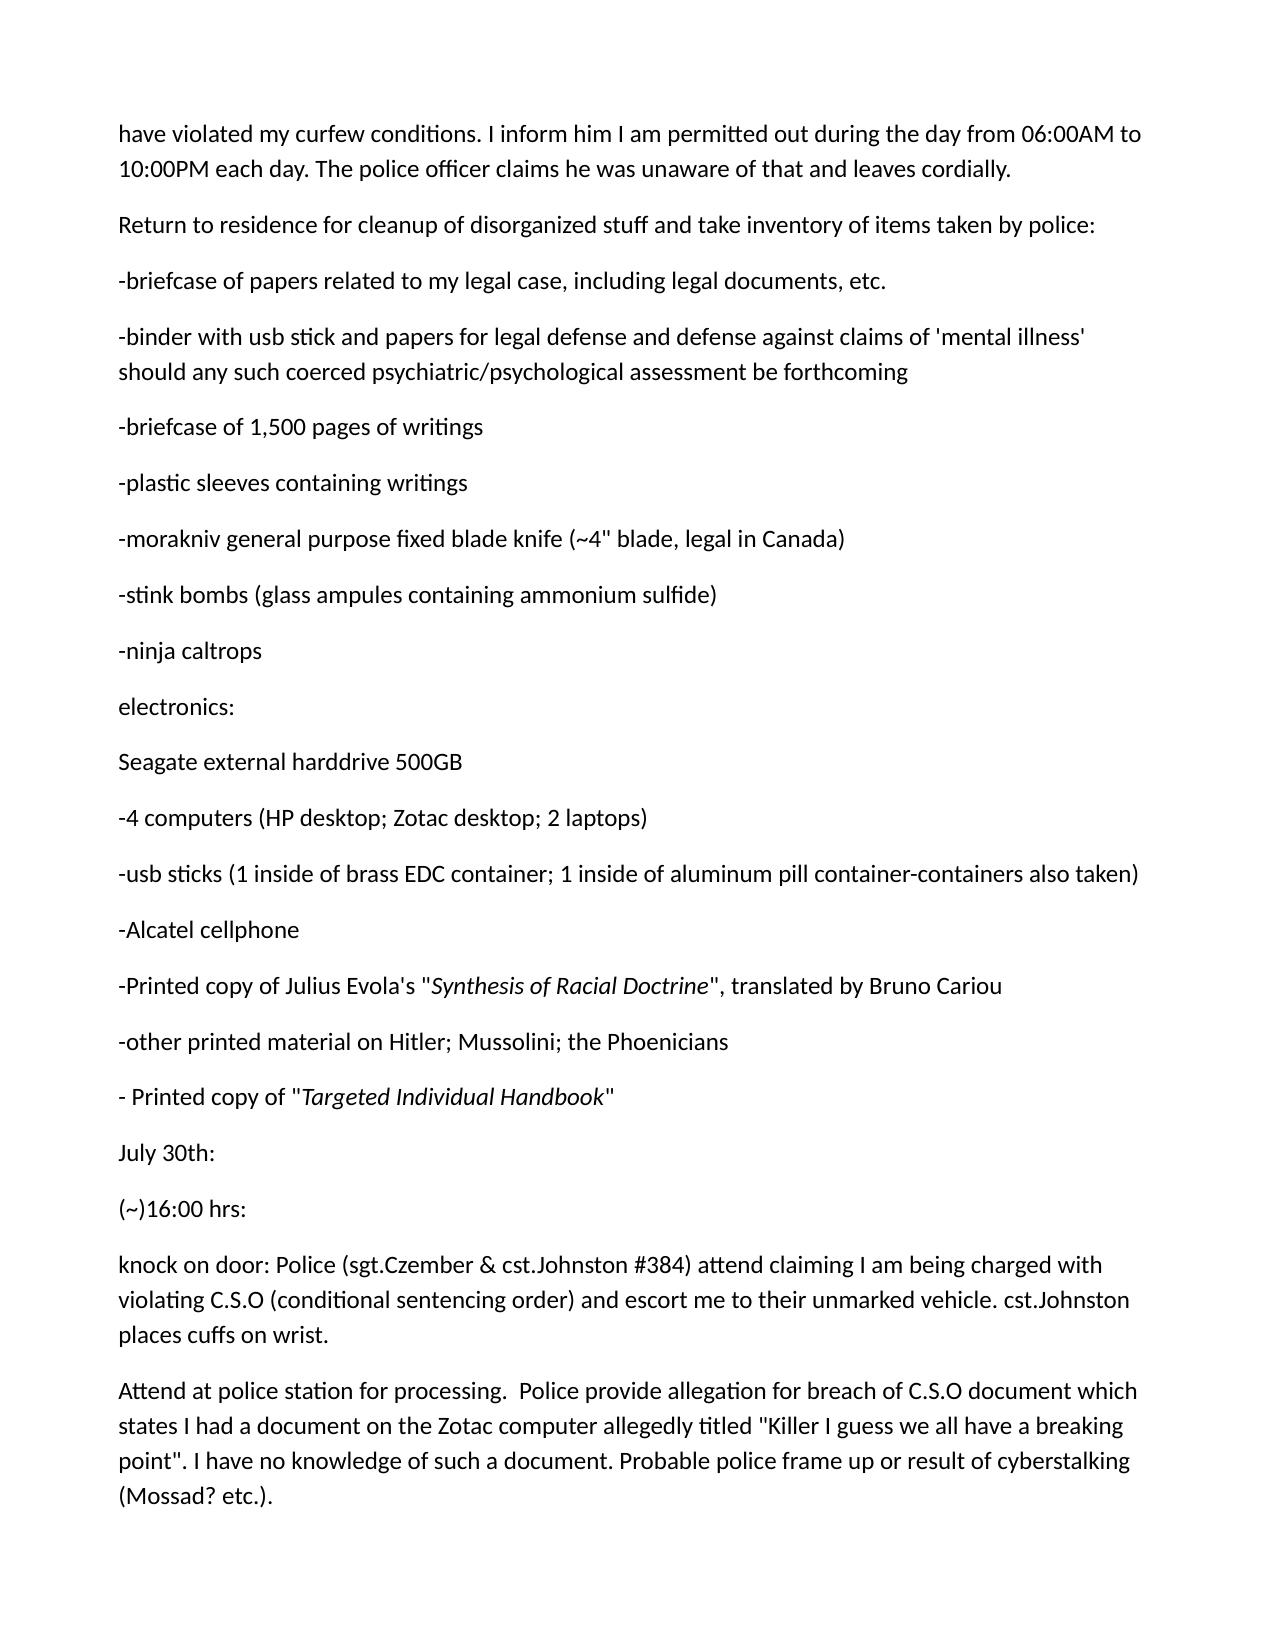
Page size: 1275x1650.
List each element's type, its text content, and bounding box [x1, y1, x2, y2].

text electronics: [118, 691, 1157, 721]
text -Alcatel cellphone [118, 914, 1157, 944]
text July 30th: [118, 1137, 1157, 1168]
text - Printed copy of "Targeted Individual Handbook" [118, 1081, 1157, 1112]
text knock on door: Police (sgt.Czember & cst.Johnston #384) attend claiming I am being charged with violating C.S.O (conditional sentencing order) and escort me to their unmarked vehicle. cst.Johnston places cuffs on wrist. [118, 1249, 1157, 1349]
text Seagate external harddrive 500GB [118, 746, 1157, 777]
text -briefcase of papers related to my legal case, including legal documents, etc. [118, 265, 1157, 295]
text -morakniv general purpose fixed blade knife (~4" blade, legal in Canada) [118, 523, 1157, 554]
text -ninja caltrops [118, 635, 1157, 665]
text Attend at police station for processing. Police provide allegation for breach of C.S.O document which states I had a document on the Zotac computer allegedly titled "Killer I guess we all have a breaking point". I have no knowledge of such a document. Probable police frame up or result of cyberstalking (Mossad? etc.). [118, 1375, 1157, 1510]
text -binder with usb stick and papers for legal defense and defense against claims of 'mental illness' should any such coerced psychiatric/psychological assessment be forthcoming [118, 321, 1157, 386]
text -Printed copy of Julius Evola's "Synthesis of Racial Doctrine", translated by Bruno Cariou [118, 970, 1157, 1000]
text -usb sticks (1 inside of brass EDC container; 1 inside of aluminum pill container-containers also taken) [118, 858, 1157, 889]
text -other printed material on Hitler; Mussolini; the Phoenicians [118, 1026, 1157, 1056]
text -briefcase of 1,500 pages of writings [118, 411, 1157, 442]
text -4 computers (HP desktop; Zotac desktop; 2 laptops) [118, 802, 1157, 833]
text -stink bombs (glass ampules containing ammonium sulfide) [118, 579, 1157, 609]
text (~)16:00 hrs: [118, 1193, 1157, 1224]
text Return to residence for cleanup of disorganized stuff and take inventory of items taken by police: [118, 209, 1157, 239]
text -plastic sleeves containing writings [118, 467, 1157, 498]
text have violated my curfew conditions. I inform him I am permitted out during the day from 06:00AM to 10:00PM each day. The police officer claims he was unaware of that and leaves cordially. [118, 118, 1157, 184]
